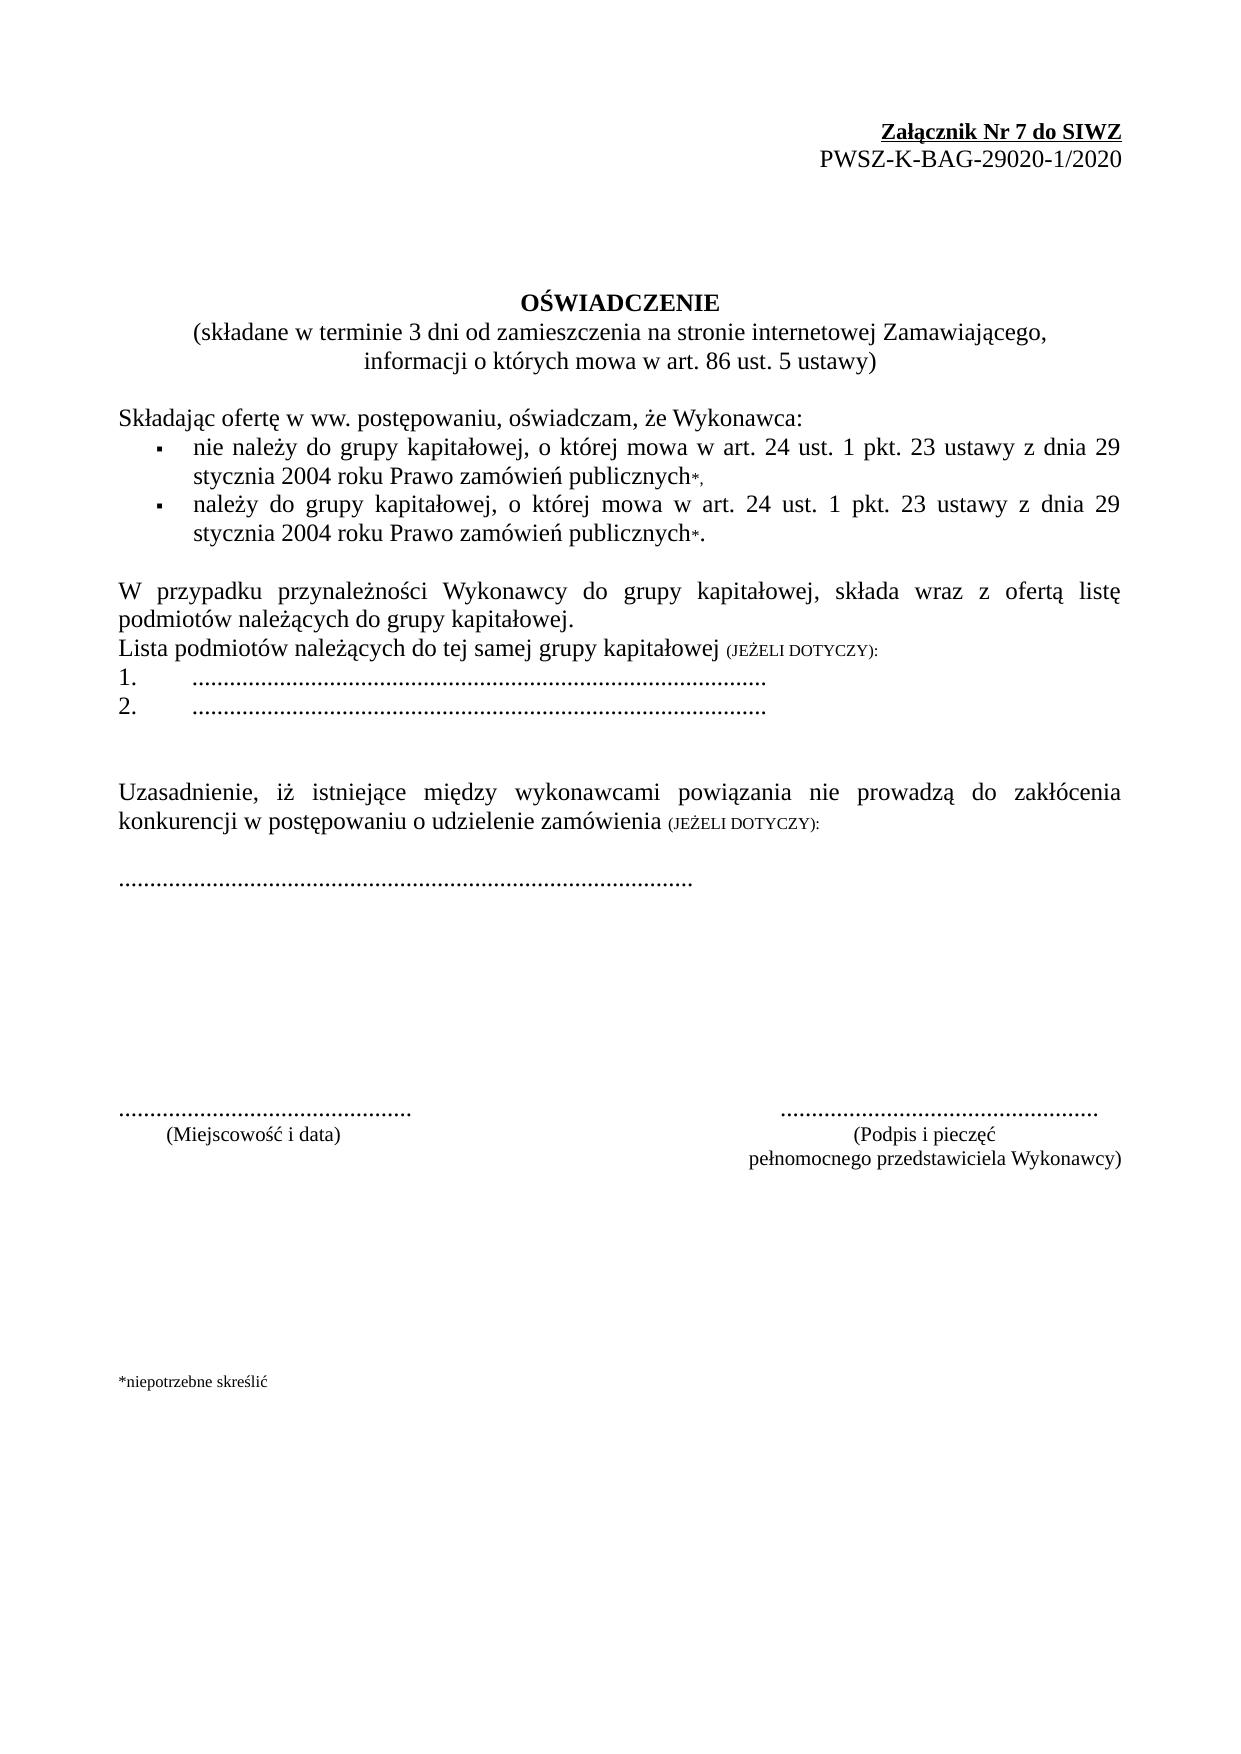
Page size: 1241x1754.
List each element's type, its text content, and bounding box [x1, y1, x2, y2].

text PWSZ-K-BAG-29020-1/2020 [118, 144, 1122, 173]
text informacji o których mowa w art. 86 ust. 5 ustawy) [118, 346, 1122, 374]
text (Miejscowość i data) (Podpis i pieczęć pełnomocnego przedstawiciela Wykonawcy) [118, 1122, 1122, 1170]
text (składane w terminie 3 dni od zamieszczenia na stronie internetowej Zamawiającego, [118, 317, 1122, 346]
text ............................................... ................................................... [118, 1093, 1122, 1122]
text Uzasadnienie, iż istniejące między wykonawcami powiązania nie prowadzą do zakłócenia konkurencji w postępowaniu o udzielenie zamówienia (JEŻELI DOTYCZY): [118, 777, 1122, 834]
text 1. ............................................................................................ [118, 662, 1122, 691]
text 2. ............................................................................................ [118, 691, 1122, 719]
text W przypadku przynależności Wykonawcy do grupy kapitałowej, składa wraz z ofertą listę podmiotów należących do grupy kapitałowej. [118, 576, 1122, 633]
text Załącznik Nr 7 do SIWZ [118, 118, 1122, 144]
list należy do grupy kapitałowej, o której mowa w art. 24 ust. 1 pkt. 23 ustawy z dnia 29 stycznia 2004 roku Prawo zamówień publicznych*. [156, 489, 1122, 547]
text ............................................................................................ [118, 863, 1122, 892]
text *niepotrzebne skreślić [118, 1371, 1122, 1391]
text OŚWIADCZENIE [118, 288, 1122, 317]
text Lista podmiotów należących do tej samej grupy kapitałowej (JEŻELI DOTYCZY): [118, 633, 1122, 662]
list nie należy do grupy kapitałowej, o której mowa w art. 24 ust. 1 pkt. 23 ustawy z dnia 29 stycznia 2004 roku Prawo zamówień publicznych*, [156, 432, 1122, 489]
text Składając ofertę w ww. postępowaniu, oświadczam, że Wykonawca: [118, 403, 1122, 432]
